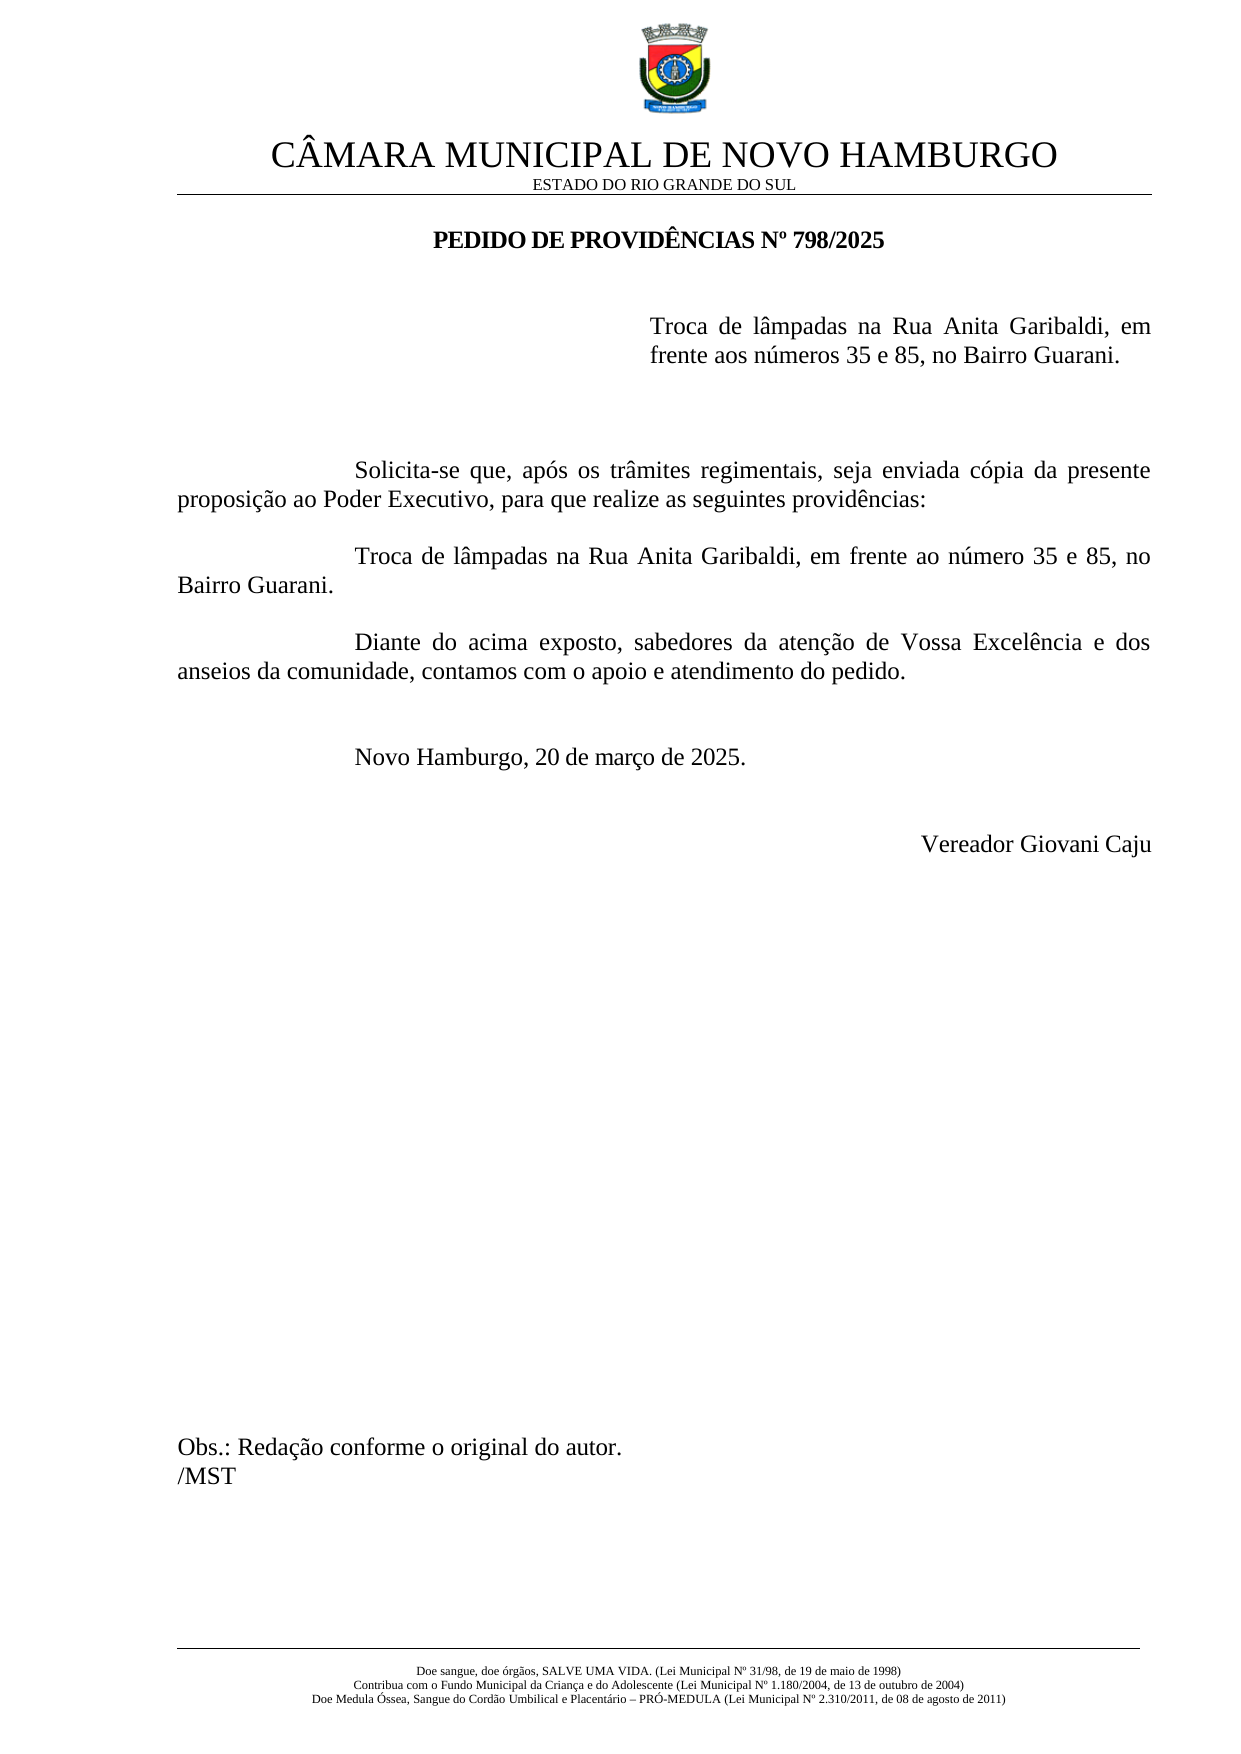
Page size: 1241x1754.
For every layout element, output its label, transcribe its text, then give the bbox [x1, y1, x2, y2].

text Troca de lâmpadas na Rua Anita Garibaldi, em frente aos números 35 e 85, no Bairro Guarani. [649, 311, 1152, 369]
text PEDIDO DE PROVIDÊNCIAS Nº 798/2025 [177, 225, 1141, 254]
text Novo Hamburgo, 20 de março de 2025. [177, 742, 1152, 771]
text Obs.: Redação conforme o original do autor. [177, 1432, 1152, 1461]
picture [633, 16, 714, 118]
text Vereador Giovani Caju [413, 829, 1152, 857]
text Solicita-se que, após os trâmites regimentais, seja enviada cópia da presente proposição ao Poder Executivo, para que realize as seguintes providências: [177, 455, 1152, 512]
text /MST [177, 1461, 1152, 1490]
text Troca de lâmpadas na Rua Anita Garibaldi, em frente ao número 35 e 85, no Bairro Guarani. [177, 541, 1152, 599]
text Diante do acima exposto, sabedores da atenção de Vossa Excelência e dos anseios da comunidade, contamos com o apoio e atendimento do pedido. [177, 627, 1152, 685]
